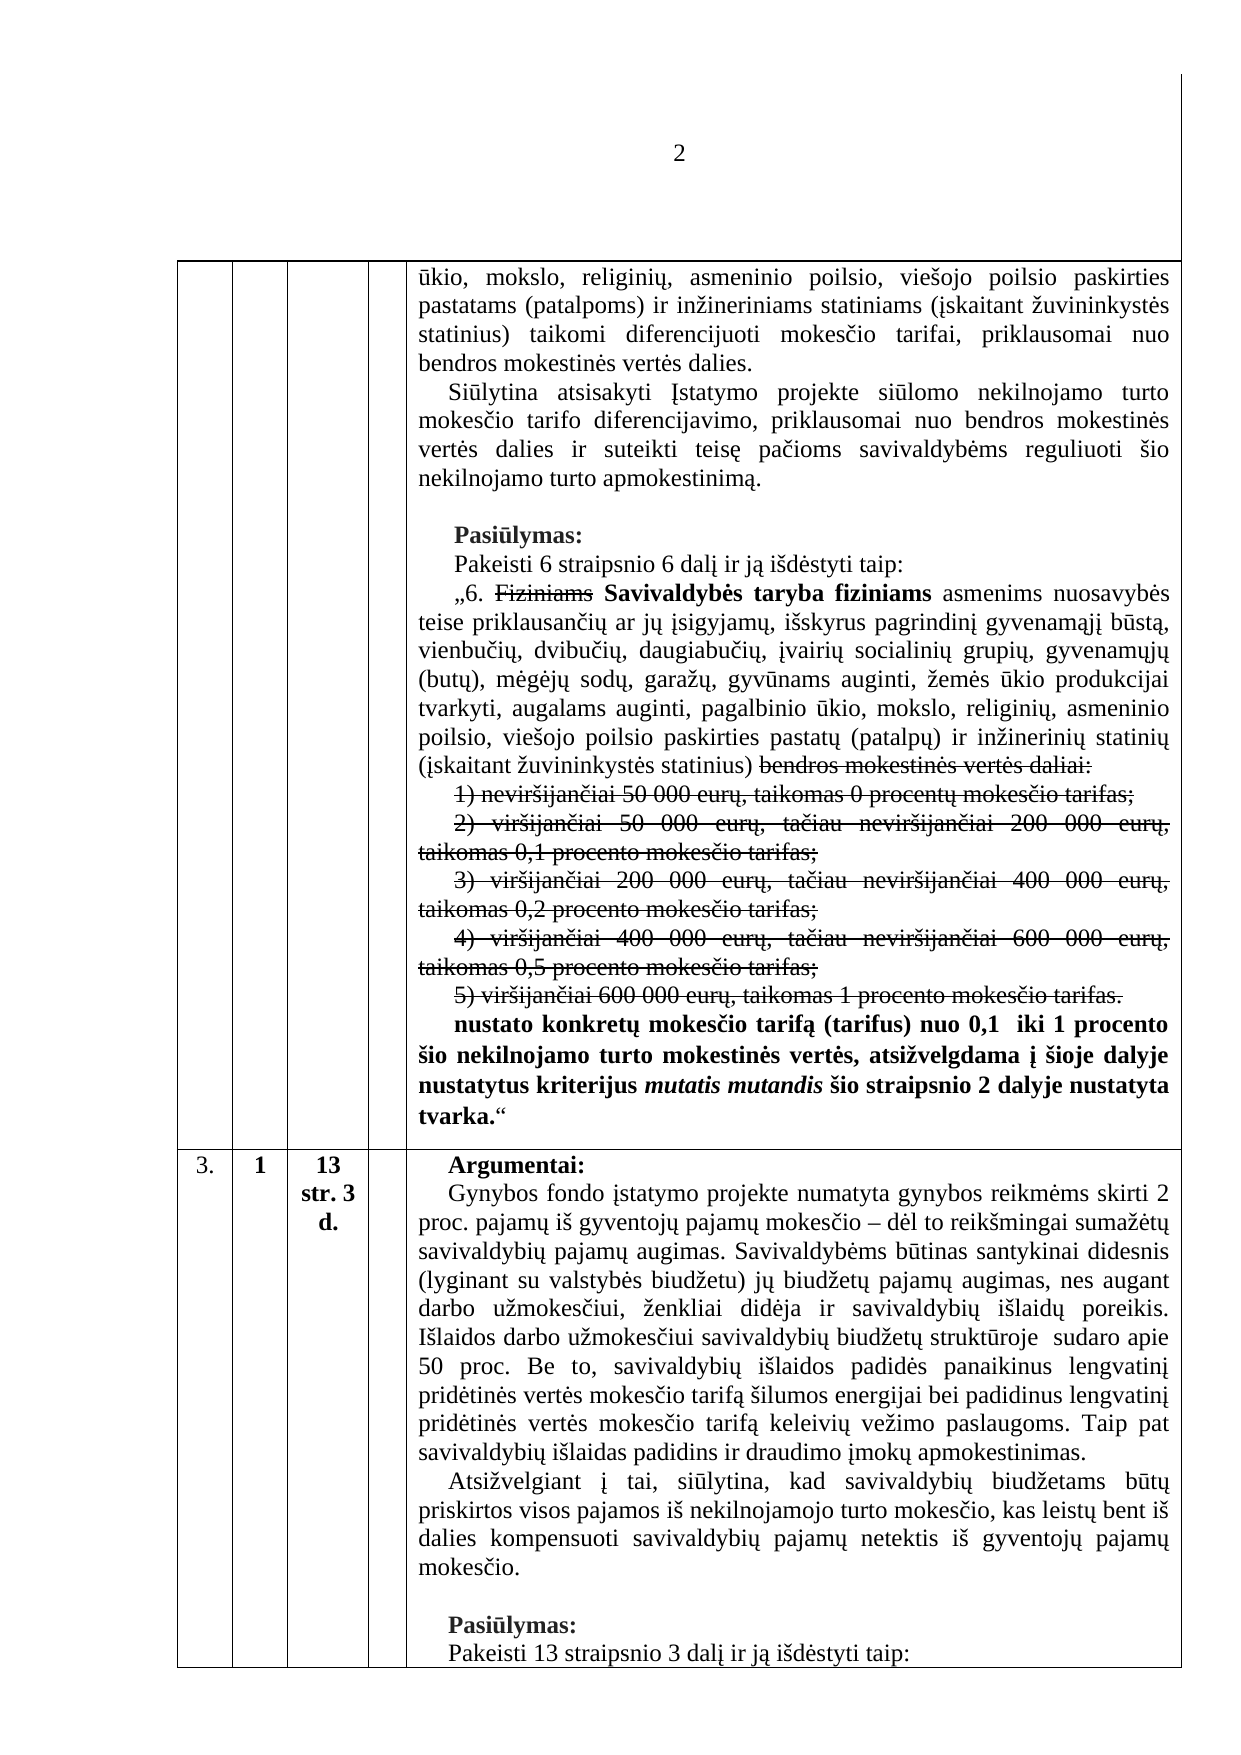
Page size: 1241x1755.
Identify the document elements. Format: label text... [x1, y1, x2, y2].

table_cell ūkio, mokslo, religinių, asmeninio poilsio, viešojo poilsio paskirties pastatams (patalpoms) ir inžineriniams statiniams (įskaitant žuvininkystės statinius) taikomi diferencijuoti mokesčio tarifai, priklausomai nuo bendros mokestinės vertės dalies. Siūlytina atsisakyti Įstatymo projekte siūlomo nekilnojamo turto mokesčio tarifo diferencijavimo, priklausomai nuo bendros mokestinės vertės dalies ir suteikti teisę pačioms savivaldybėms reguliuoti šio nekilnojamo turto apmokestinimą. Pasiūlymas: Pakeisti 6 straipsnio 6 dalį ir ją išdėstyti taip: „6. Fiziniams Savivaldybės taryba fiziniams asmenims nuosavybės teise priklausančių ar jų įsigyjamų, išskyrus pagrindinį gyvenamąjį būstą, vienbučių, dvibučių, daugiabučių, įvairių socialinių grupių, gyvenamųjų (butų), mėgėjų sodų, garažų, gyvūnams auginti, žemės ūkio produkcijai tvarkyti, augalams auginti, pagalbinio ūkio, mokslo, religinių, asmeninio poilsio, viešojo poilsio paskirties pastatų (patalpų) ir inžinerinių statinių (įskaitant žuvininkystės statinius) bendros mokestinės vertės daliai: 1) neviršijančiai 50 000 eurų, taikomas 0 procentų mokesčio tarifas; 2) viršijančiai 50 000 eurų, tačiau neviršijančiai 200 000 eurų, taikomas 0,1 procento mokesčio tarifas; 3) viršijančiai 200 000 eurų, tačiau neviršijančiai 400 000 eurų, taikomas 0,2 procento mokesčio tarifas; 4) viršijančiai 400 000 eurų, tačiau neviršijančiai 600 000 eurų, taikomas 0,5 procento mokesčio tarifas; 5) viršijančiai 600 000 eurų, taikomas 1 procento mokesčio tarifas. nustato konkretų mokesčio tarifą (tarifus) nuo 0,1 iki 1 procento šio nekilnojamo turto mokestinės vertės, atsižvelgdama į šioje dalyje nustatytus kriterijus mutatis mutandis šio straipsnio 2 dalyje nustatyta tvarka.“ [407, 262, 1181, 1149]
table_cell [369, 262, 406, 1149]
table_cell [369, 1150, 406, 1667]
table_cell 13 str. 3 d. [288, 1150, 368, 1667]
table_cell Argumentai: Gynybos fondo įstatymo projekte numatyta gynybos reikmėms skirti 2 proc. pajamų iš gyventojų pajamų mokesčio – dėl to reikšmingai sumažėtų savivaldybių pajamų augimas. Savivaldybėms būtinas santykinai didesnis (lyginant su valstybės biudžetu) jų biudžetų pajamų augimas, nes augant darbo užmokesčiui, ženkliai didėja ir savivaldybių išlaidų poreikis. Išlaidos darbo užmokesčiui savivaldybių biudžetų struktūroje sudaro apie 50 proc. Be to, savivaldybių išlaidos padidės panaikinus lengvatinį pridėtinės vertės mokesčio tarifą šilumos energijai bei padidinus lengvatinį pridėtinės vertės mokesčio tarifą keleivių vežimo paslaugoms. Taip pat savivaldybių išlaidas padidins ir draudimo įmokų apmokestinimas. Atsižvelgiant į tai, siūlytina, kad savivaldybių biudžetams būtų priskirtos visos pajamos iš nekilnojamojo turto mokesčio, kas leistų bent iš dalies kompensuoti savivaldybių pajamų netektis iš gyventojų pajamų mokesčio. Pasiūlymas: Pakeisti 13 straipsnio 3 dalį ir ją išdėstyti taip: [407, 1150, 1181, 1667]
table_cell 1 [233, 1150, 287, 1667]
table_cell [233, 262, 287, 1149]
table_cell [288, 262, 368, 1149]
table_cell 3. [178, 1150, 232, 1667]
table_cell [178, 262, 232, 1149]
